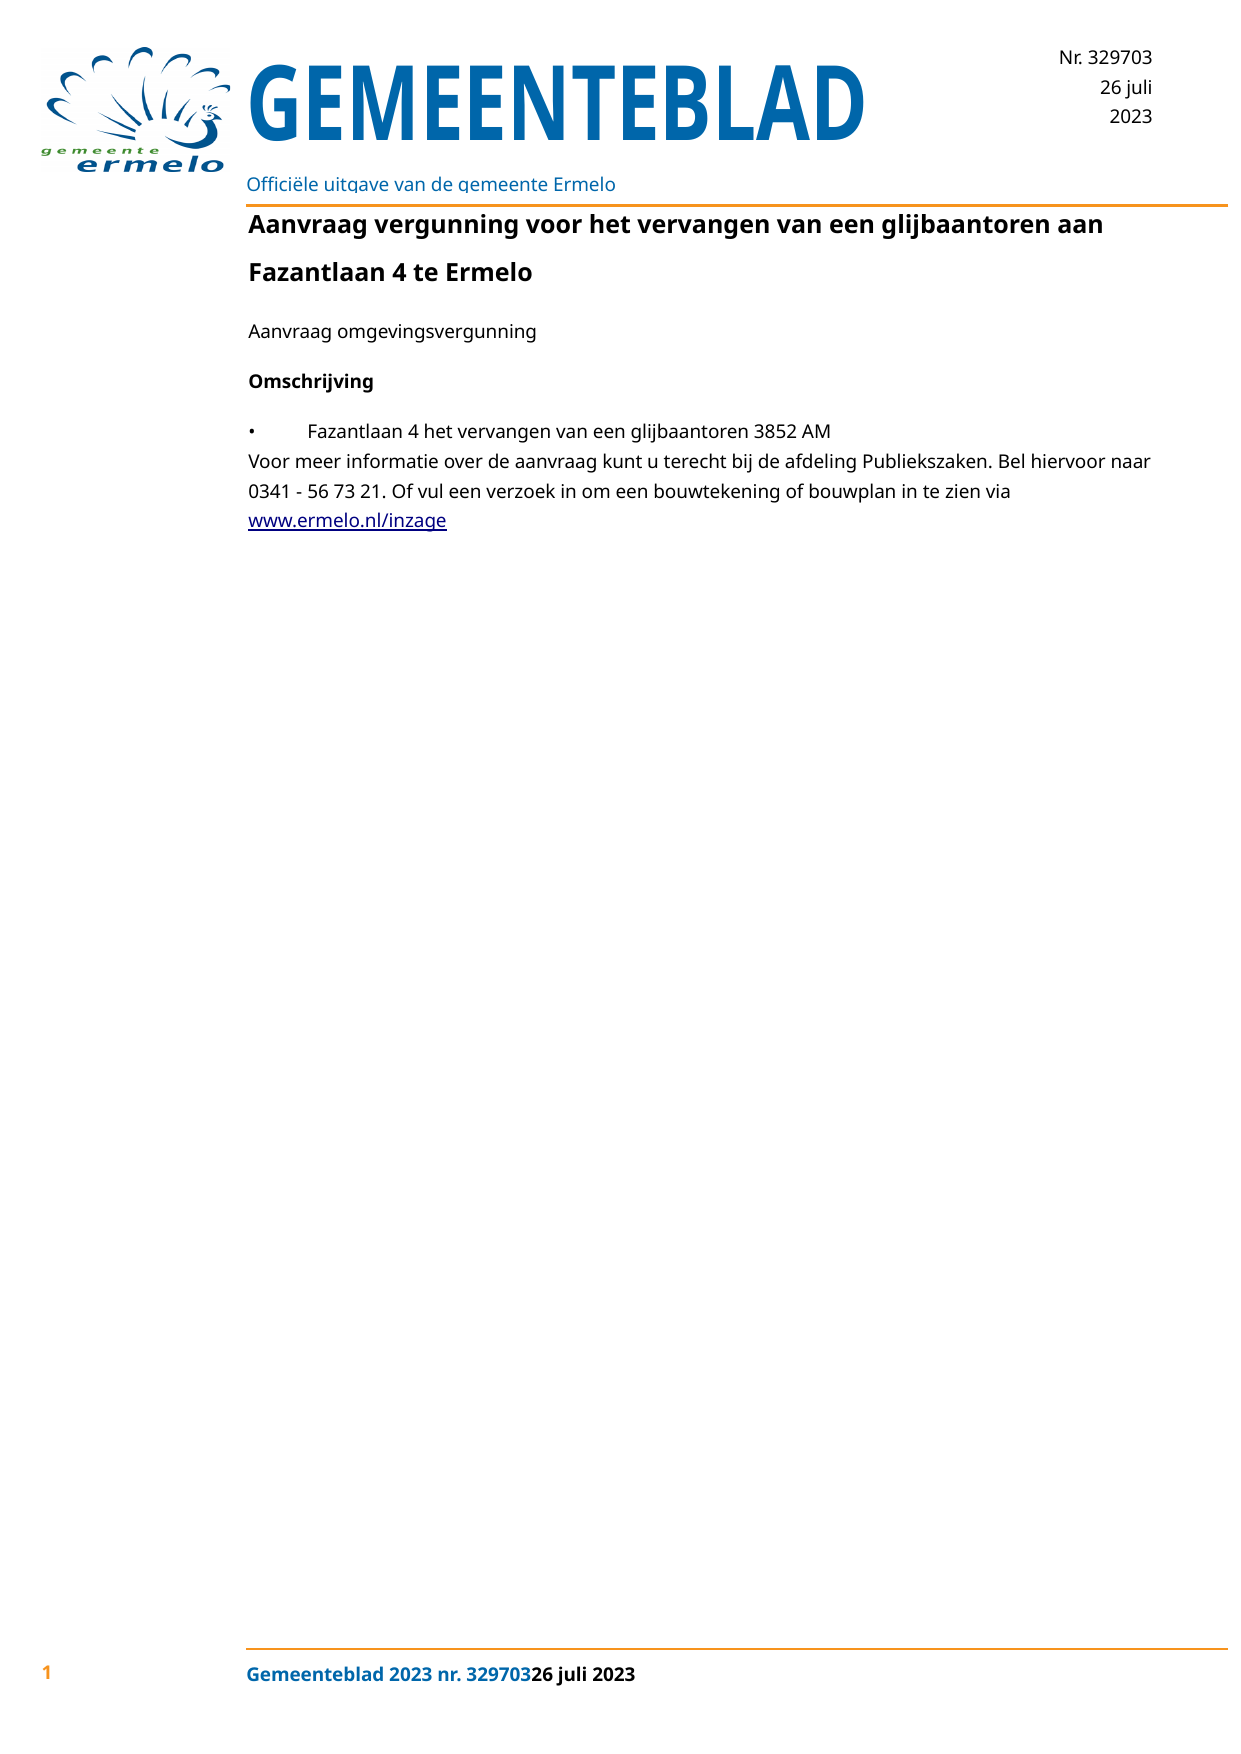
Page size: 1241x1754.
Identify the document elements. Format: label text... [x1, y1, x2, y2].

list Fazantlaan 4 het vervangen van een glijbaantoren 3852 AM [248, 419, 1152, 444]
text Omschrijving [248, 368, 1152, 394]
text Aanvraag omgevingsvergunning [248, 318, 1152, 344]
text Voor meer informatie over de aanvraag kunt u terecht bij de afdeling Publiekszaken. Bel hiervoor naar 0341 - 56 73 21. Of vul een verzoek in om een bouwtekening of bouwplan in te zien via www.ermelo.nl/inzage [248, 448, 1152, 533]
picture [41, 47, 231, 172]
text Aanvraag vergunning voor het vervangen van een glijbaantoren aan Fazantlaan 4 te Ermelo [248, 207, 1152, 288]
